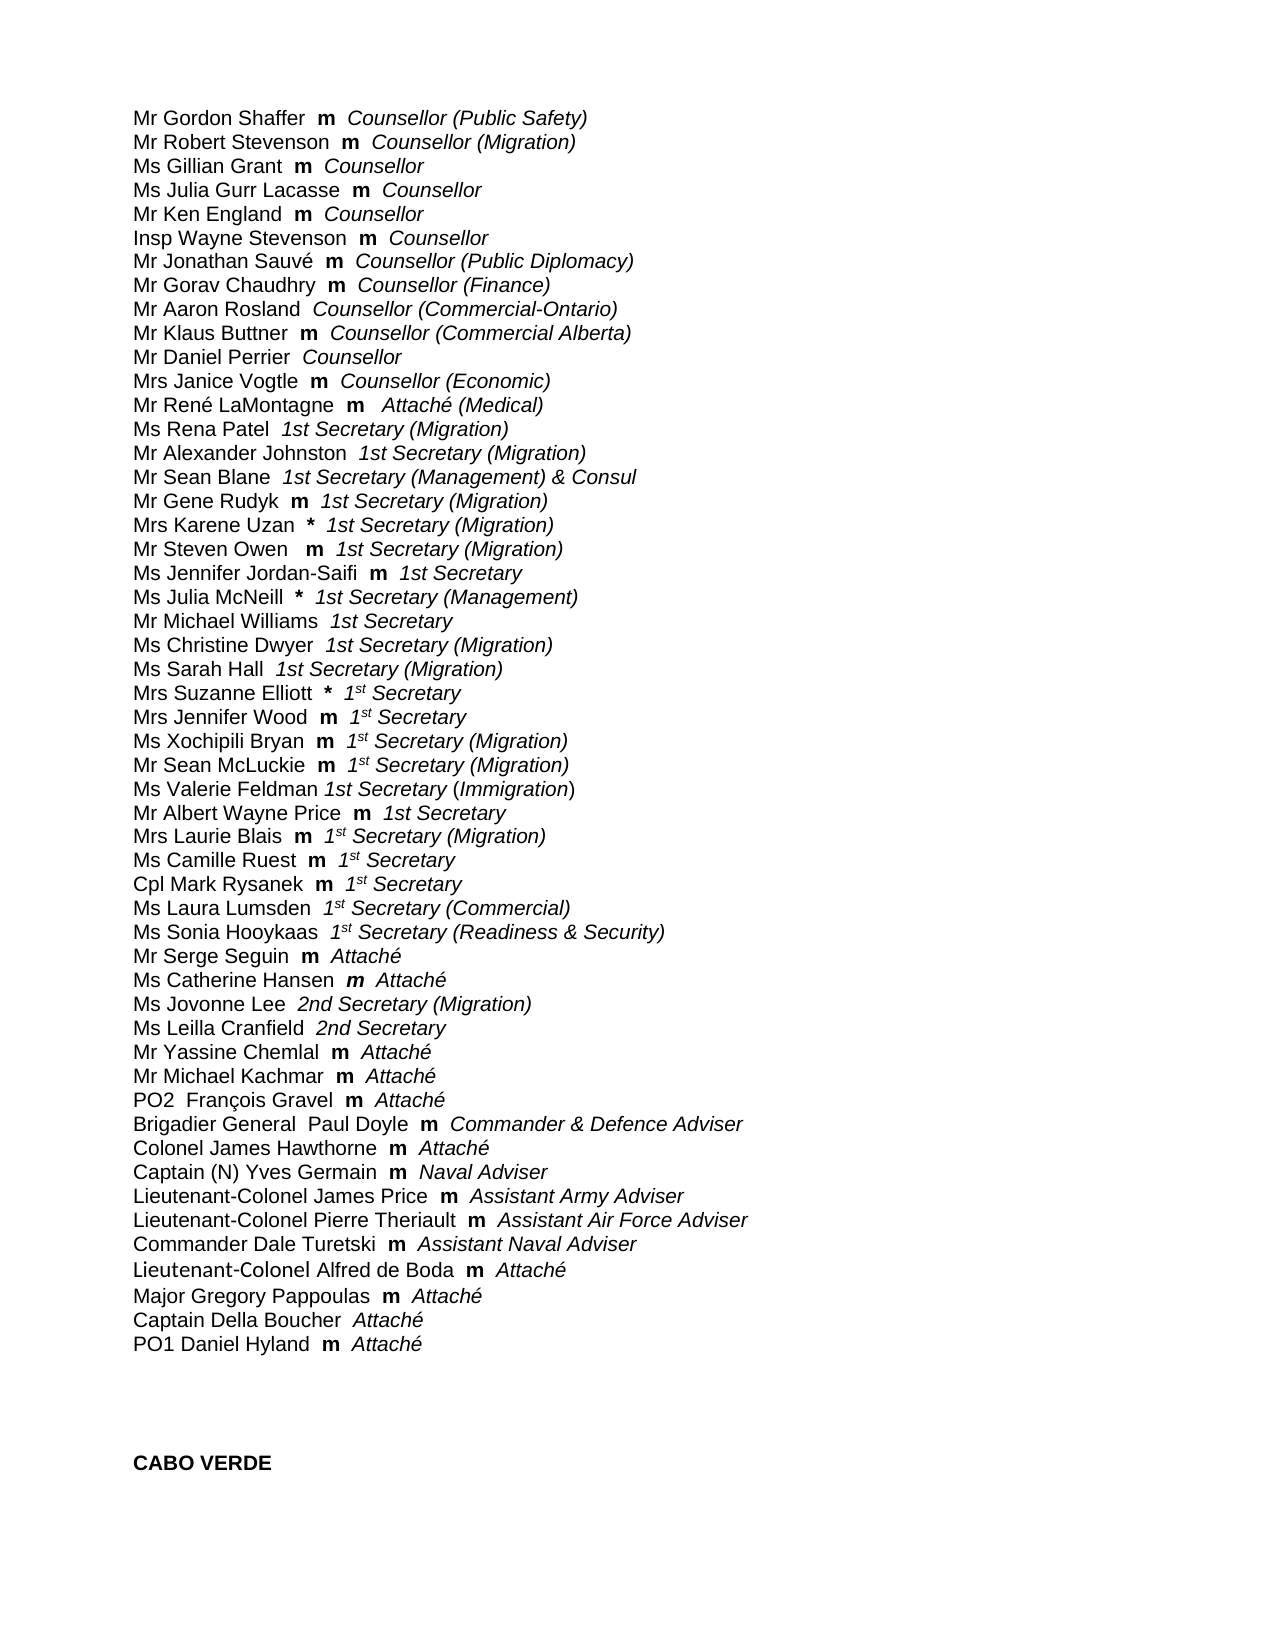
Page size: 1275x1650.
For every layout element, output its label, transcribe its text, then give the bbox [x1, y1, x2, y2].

text Captain (N) Yves Germain m Naval Adviser [133, 1160, 1181, 1184]
text Mr Aaron Rosland Counsellor (Commercial-Ontario) [133, 297, 1181, 321]
text PO2 François Gravel m Attaché [133, 1088, 1181, 1112]
text Mr Gorav Chaudhry m Counsellor (Finance) [133, 273, 1181, 297]
text Ms Christine Dwyer 1st Secretary (Migration) [133, 633, 1181, 657]
text Mr Sean McLuckie m 1st Secretary (Migration) [133, 752, 1181, 776]
text Mr Albert Wayne Price m 1st Secretary [133, 800, 1181, 824]
text Mr Steven Owen m 1st Secretary (Migration) [133, 537, 1181, 561]
text Mr Gordon Shaffer m Counsellor (Public Safety) [133, 106, 1181, 129]
text Lieutenant-Colonel Alfred de Boda m Attaché [133, 1256, 1181, 1283]
text Ms Gillian Grant m Counsellor [133, 153, 1181, 177]
text Mr Robert Stevenson m Counsellor (Migration) [133, 129, 1181, 153]
text Mr Michael Williams 1st Secretary [133, 609, 1181, 633]
subtitle CABO VERDE [133, 1451, 1181, 1475]
text Mrs Laurie Blais m 1st Secretary (Migration) [133, 824, 1181, 848]
text Insp Wayne Stevenson m Counsellor [133, 225, 1181, 249]
text Major Gregory Pappoulas m Attaché [133, 1283, 1181, 1307]
text Mr Serge Seguin m Attaché [133, 944, 1181, 968]
text Ms Camille Ruest m 1st Secretary [133, 848, 1181, 872]
text Mr René LaMontagne m Attaché (Medical) [133, 393, 1181, 417]
text Mr Sean Blane 1st Secretary (Management) & Consul [133, 465, 1181, 489]
text Ms Laura Lumsden 1st Secretary (Commercial) [133, 896, 1181, 920]
text Mrs Suzanne Elliott * 1st Secretary [133, 681, 1181, 704]
text Ms Sarah Hall 1st Secretary (Migration) [133, 657, 1181, 681]
text PO1 Daniel Hyland m Attaché [133, 1331, 1181, 1355]
text Mr Daniel Perrier Counsellor [133, 345, 1181, 369]
text Ms Xochipili Bryan m 1st Secretary (Migration) [133, 728, 1181, 752]
text Ms Jovonne Lee 2nd Secretary (Migration) [133, 992, 1181, 1016]
text Lieutenant-Colonel Pierre Theriault m Assistant Air Force Adviser [133, 1208, 1181, 1232]
text Brigadier General Paul Doyle m Commander & Defence Adviser [133, 1112, 1181, 1136]
text Mr Alexander Johnston 1st Secretary (Migration) [133, 441, 1181, 465]
text Captain Della Boucher Attaché [133, 1307, 1181, 1331]
text Mr Ken England m Counsellor [133, 201, 1181, 225]
text Cpl Mark Rysanek m 1st Secretary [133, 872, 1181, 896]
text Ms Catherine Hansen m Attaché [133, 968, 1181, 992]
text Mr Jonathan Sauvé m Counsellor (Public Diplomacy) [133, 249, 1181, 273]
text Colonel James Hawthorne m Attaché [133, 1136, 1181, 1160]
text Mr Gene Rudyk m 1st Secretary (Migration) [133, 489, 1181, 513]
text Mrs Karene Uzan * 1st Secretary (Migration) [133, 513, 1181, 537]
text Ms Jennifer Jordan-Saifi m 1st Secretary [133, 561, 1181, 585]
text Lieutenant-Colonel James Price m Assistant Army Adviser [133, 1184, 1181, 1208]
text Ms Leilla Cranfield 2nd Secretary [133, 1016, 1181, 1040]
text Commander Dale Turetski m Assistant Naval Adviser [133, 1232, 1181, 1256]
text Mrs Janice Vogtle m Counsellor (Economic) [133, 369, 1181, 393]
text Ms Julia Gurr Lacasse m Counsellor [133, 177, 1181, 201]
text Ms Rena Patel 1st Secretary (Migration) [133, 417, 1181, 441]
text Mr Klaus Buttner m Counsellor (Commercial Alberta) [133, 321, 1181, 345]
text Mrs Jennifer Wood m 1st Secretary [133, 704, 1181, 728]
text Ms Valerie Feldman 1st Secretary (Immigration) [133, 776, 1181, 800]
text Ms Julia McNeill * 1st Secretary (Management) [133, 585, 1181, 609]
text Mr Yassine Chemlal m Attaché [133, 1040, 1181, 1064]
text Mr Michael Kachmar m Attaché [133, 1064, 1181, 1088]
text Ms Sonia Hooykaas 1st Secretary (Readiness & Security) [133, 920, 1181, 944]
